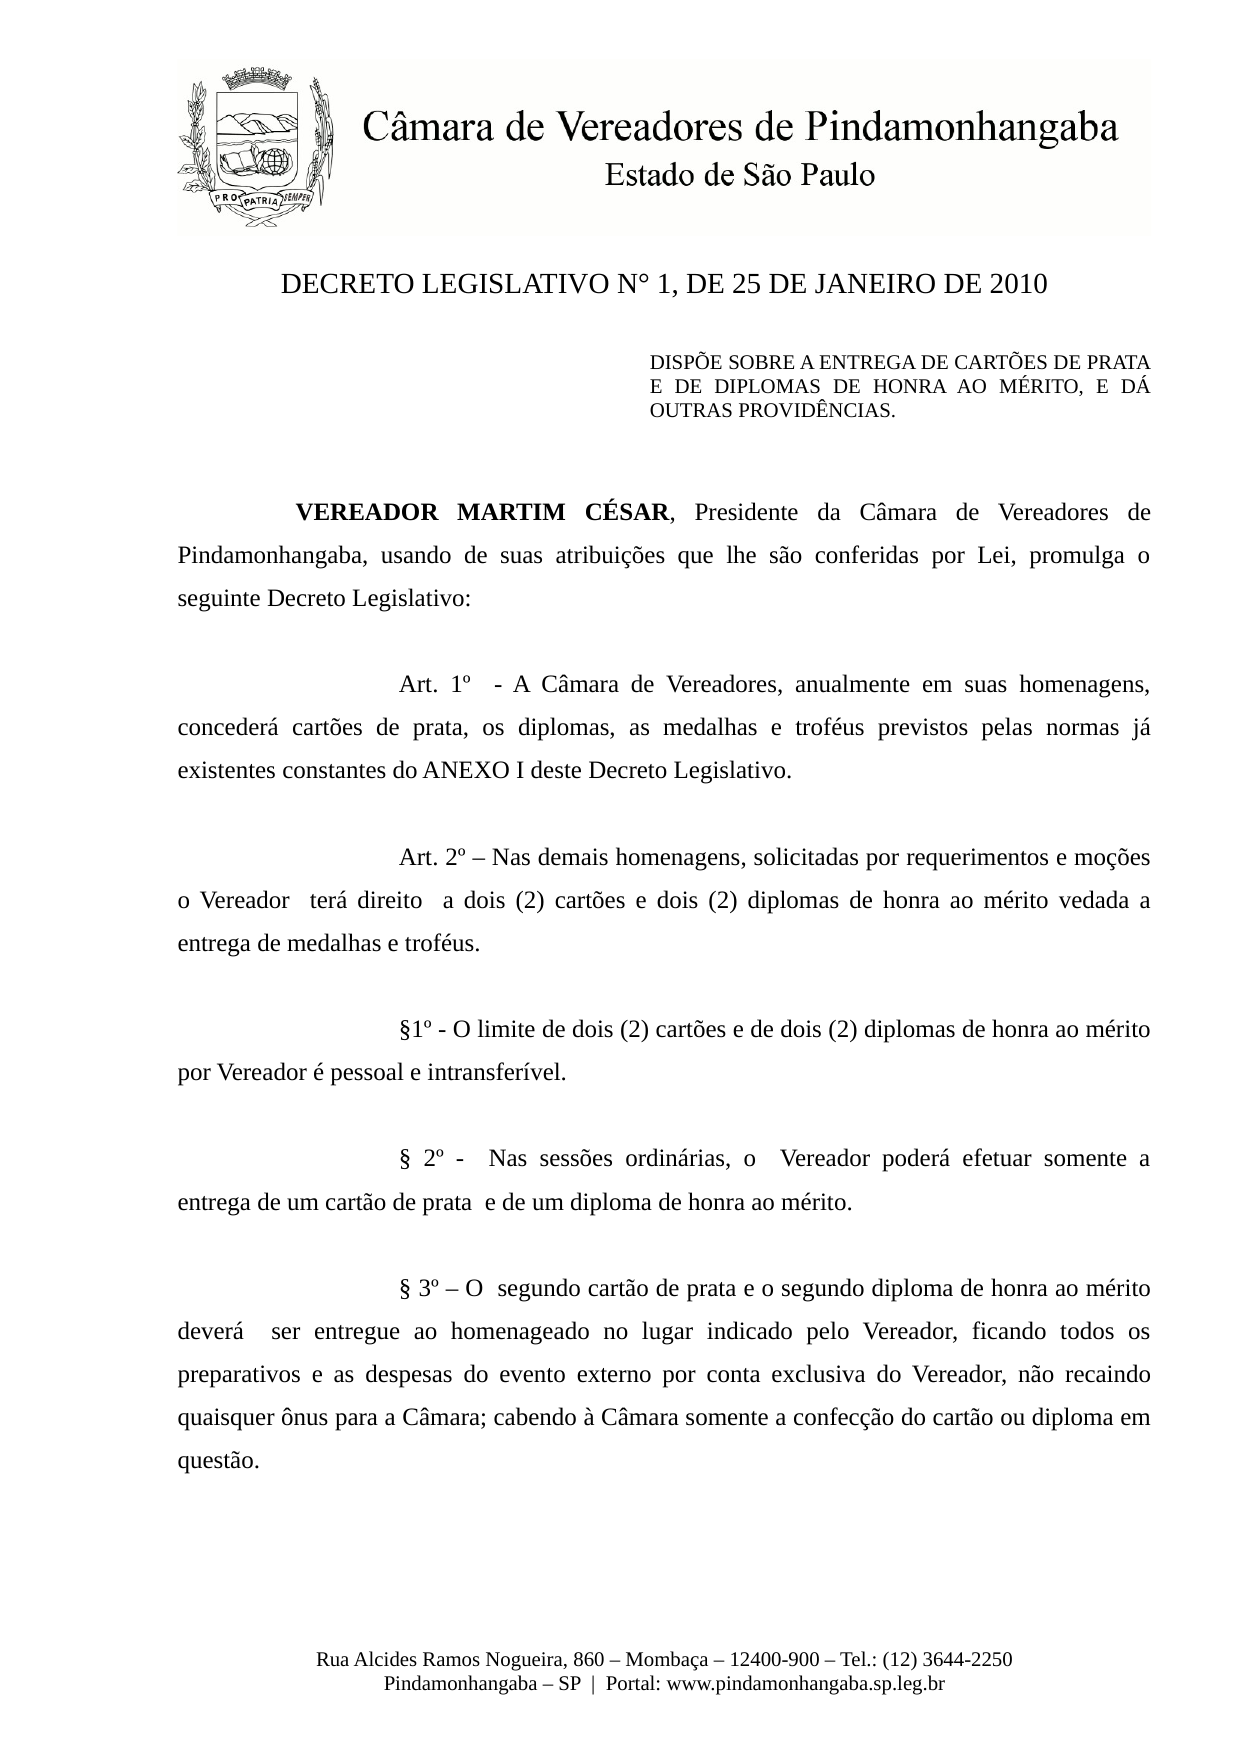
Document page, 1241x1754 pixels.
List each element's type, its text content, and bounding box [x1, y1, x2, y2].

text DISPÕE SOBRE A ENTREGA DE CARTÕES DE PRATA E DE DIPLOMAS DE HONRA AO MÉRITO, E DÁ OUTRAS PROVIDÊNCIAS. [649, 350, 1152, 422]
picture [177, 59, 1152, 236]
text §1º - O limite de dois (2) cartões e de dois (2) diplomas de honra ao mérito por Vereador é pessoal e intransferível. [177, 1014, 1152, 1086]
text Art. 1º - A Câmara de Vereadores, anualmente em suas homenagens, concederá cartões de prata, os diplomas, as medalhas e troféus previstos pelas normas já existentes constantes do ANEXO I deste Decreto Legislativo. [177, 669, 1152, 784]
text DECRETO LEGISLATIVO N° 1, de 25 de janeiro de 2010 [177, 266, 1152, 299]
text § 3º – O segundo cartão de prata e o segundo diploma de honra ao mérito deverá ser entregue ao homenageado no lugar indicado pelo Vereador, ficando todos os preparativos e as despesas do evento externo por conta exclusiva do Vereador, não recaindo quaisquer ônus para a Câmara; cabendo à Câmara somente a confecção do cartão ou diploma em questão. [177, 1273, 1152, 1474]
text VEREADOR MARTIM CÉSAR, Presidente da Câmara de Vereadores de Pindamonhangaba, usando de suas atribuições que lhe são conferidas por Lei, promulga o seguinte Decreto Legislativo: [177, 497, 1152, 612]
text § 2º - Nas sessões ordinárias, o Vereador poderá efetuar somente a entrega de um cartão de prata e de um diploma de honra ao mérito. [177, 1143, 1152, 1215]
text Art. 2º – Nas demais homenagens, solicitadas por requerimentos e moções o Vereador terá direito a dois (2) cartões e dois (2) diplomas de honra ao mérito vedada a entrega de medalhas e troféus. [177, 842, 1152, 957]
